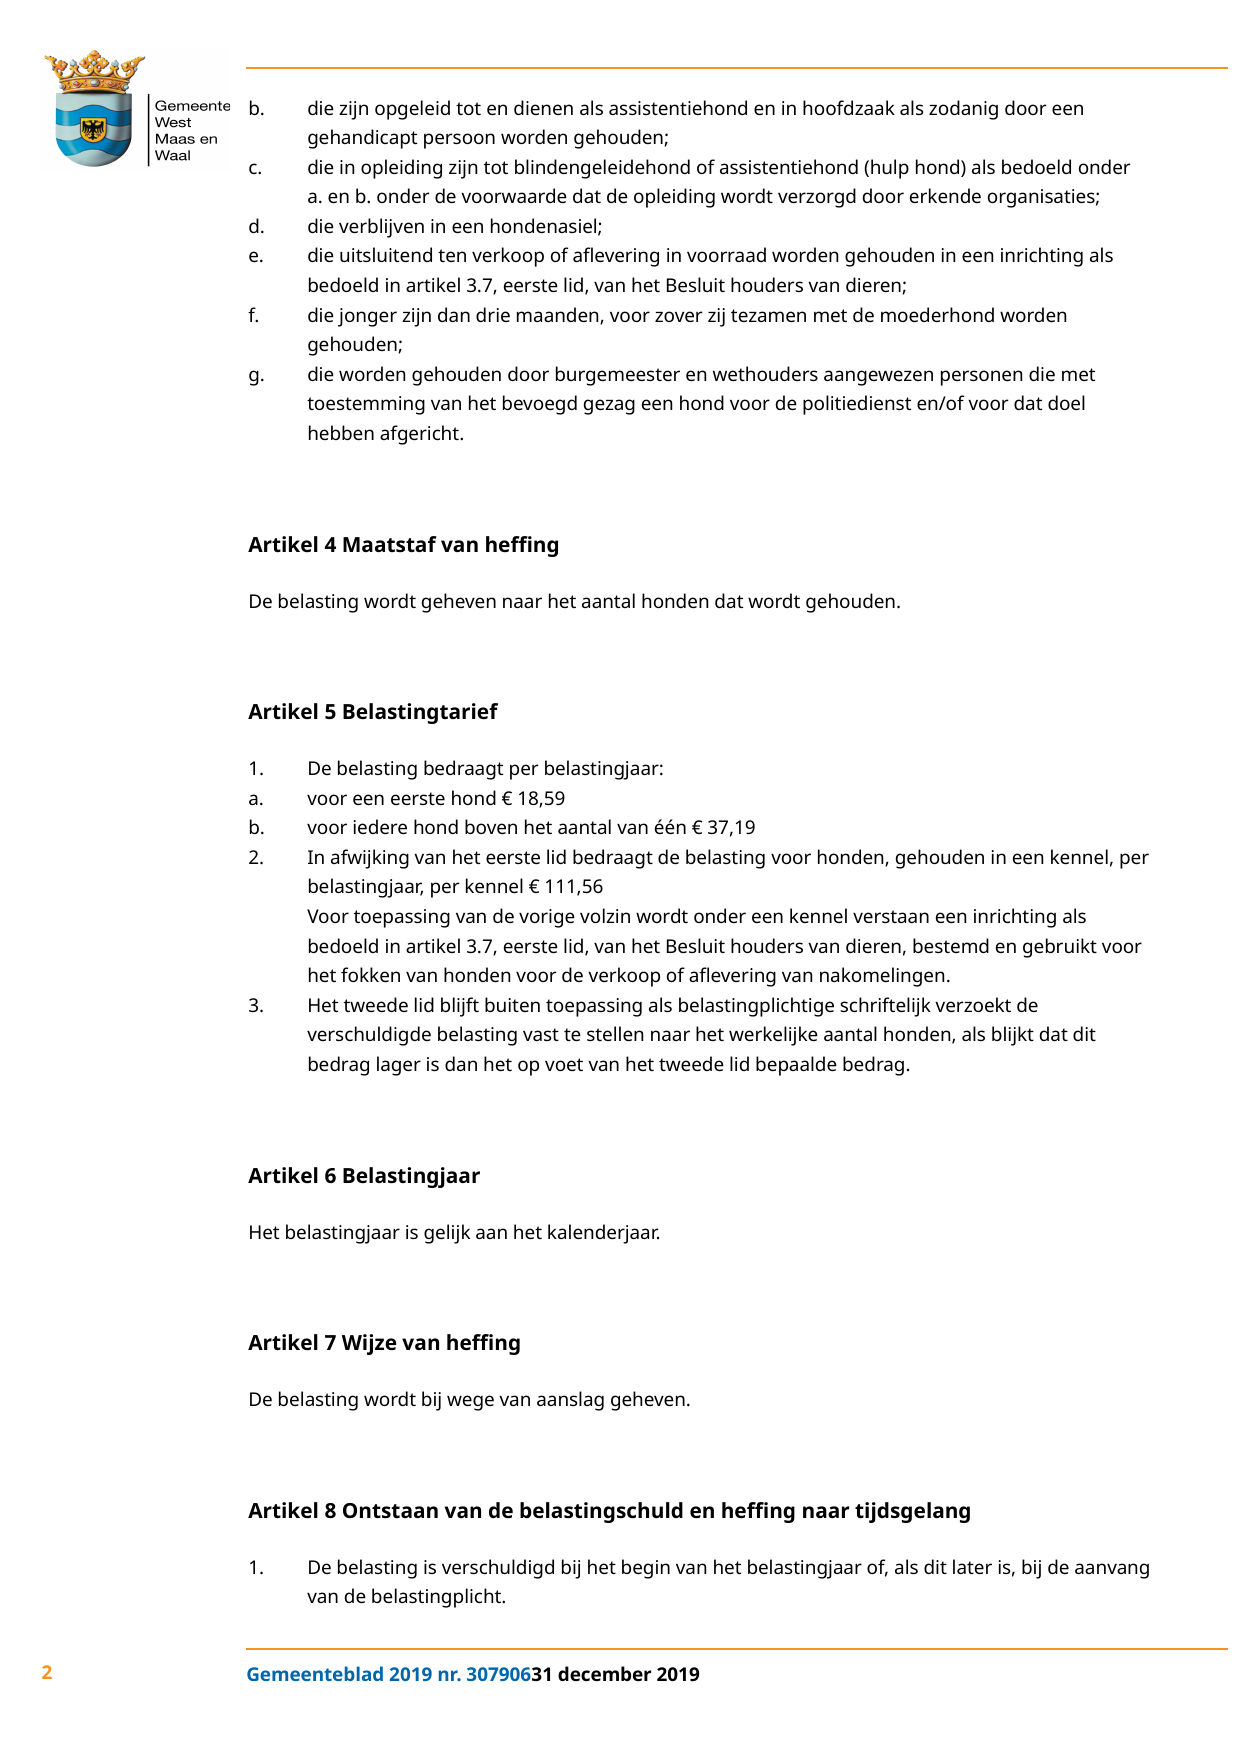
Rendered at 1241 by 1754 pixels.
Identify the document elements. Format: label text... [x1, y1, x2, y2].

text De belasting wordt bij wege van aanslag geheven. [248, 1386, 1152, 1412]
list die zijn opgeleid tot en dienen als assistentiehond en in hoofdzaak als zodanig door een gehandicapt persoon worden gehouden; [248, 95, 1152, 150]
list Het tweede lid blijft buiten toepassing als belastingplichtige schriftelijk verzoekt de verschuldigde belasting vast te stellen naar het werkelijke aantal honden, als blijkt dat dit bedrag lager is dan het op voet van het tweede lid bepaalde bedrag. [248, 992, 1152, 1077]
list die jonger zijn dan drie maanden, voor zover zij tezamen met de moederhond worden gehouden; [248, 302, 1152, 357]
picture [41, 47, 231, 172]
text Artikel 7 Wijze van heffing [248, 1328, 1152, 1357]
list De belasting bedraagt per belastingjaar: [248, 755, 1152, 781]
text Het belastingjaar is gelijk aan het kalenderjaar. [248, 1219, 1152, 1244]
list Voor toepassing van de vorige volzin wordt onder een kennel verstaan een inrichting als bedoeld in artikel 3.7, eerste lid, van het Besluit houders van dieren, bestemd en gebruikt voor het fokken van honden voor de verkoop of aflevering van nakomelingen. [248, 903, 1152, 988]
text Artikel 6 Belastingjaar [248, 1161, 1152, 1189]
list die verblijven in een hondenasiel; [248, 213, 1152, 239]
list voor een eerste hond € 18,59 [248, 785, 1152, 811]
list De belasting is verschuldigd bij het begin van het belastingjaar of, als dit later is, bij de aanvang van de belastingplicht. [248, 1554, 1152, 1609]
text Artikel 5 Belastingtarief [248, 697, 1152, 726]
list die worden gehouden door burgemeester en wethouders aangewezen personen die met toestemming van het bevoegd gezag een hond voor de politiedienst en/of voor dat doel hebben afgericht. [248, 361, 1152, 446]
text Artikel 8 Ontstaan van de belastingschuld en heffing naar tijdsgelang [248, 1496, 1152, 1524]
text De belasting wordt geheven naar het aantal honden dat wordt gehouden. [248, 588, 1152, 613]
list In afwijking van het eerste lid bedraagt de belasting voor honden, gehouden in een kennel, per belastingjaar, per kennel € 111,56 [248, 844, 1152, 899]
list die in opleiding zijn tot blindengeleidehond of assistentiehond (hulp hond) als bedoeld onder a. en b. onder de voorwaarde dat de opleiding wordt verzorgd door erkende organisaties; [248, 154, 1152, 209]
list die uitsluitend ten verkoop of aflevering in voorraad worden gehouden in een inrichting als bedoeld in artikel 3.7, eerste lid, van het Besluit houders van dieren; [248, 243, 1152, 298]
list voor iedere hond boven het aantal van één € 37,19 [248, 814, 1152, 840]
text Artikel 4 Maatstaf van heffing [248, 530, 1152, 558]
